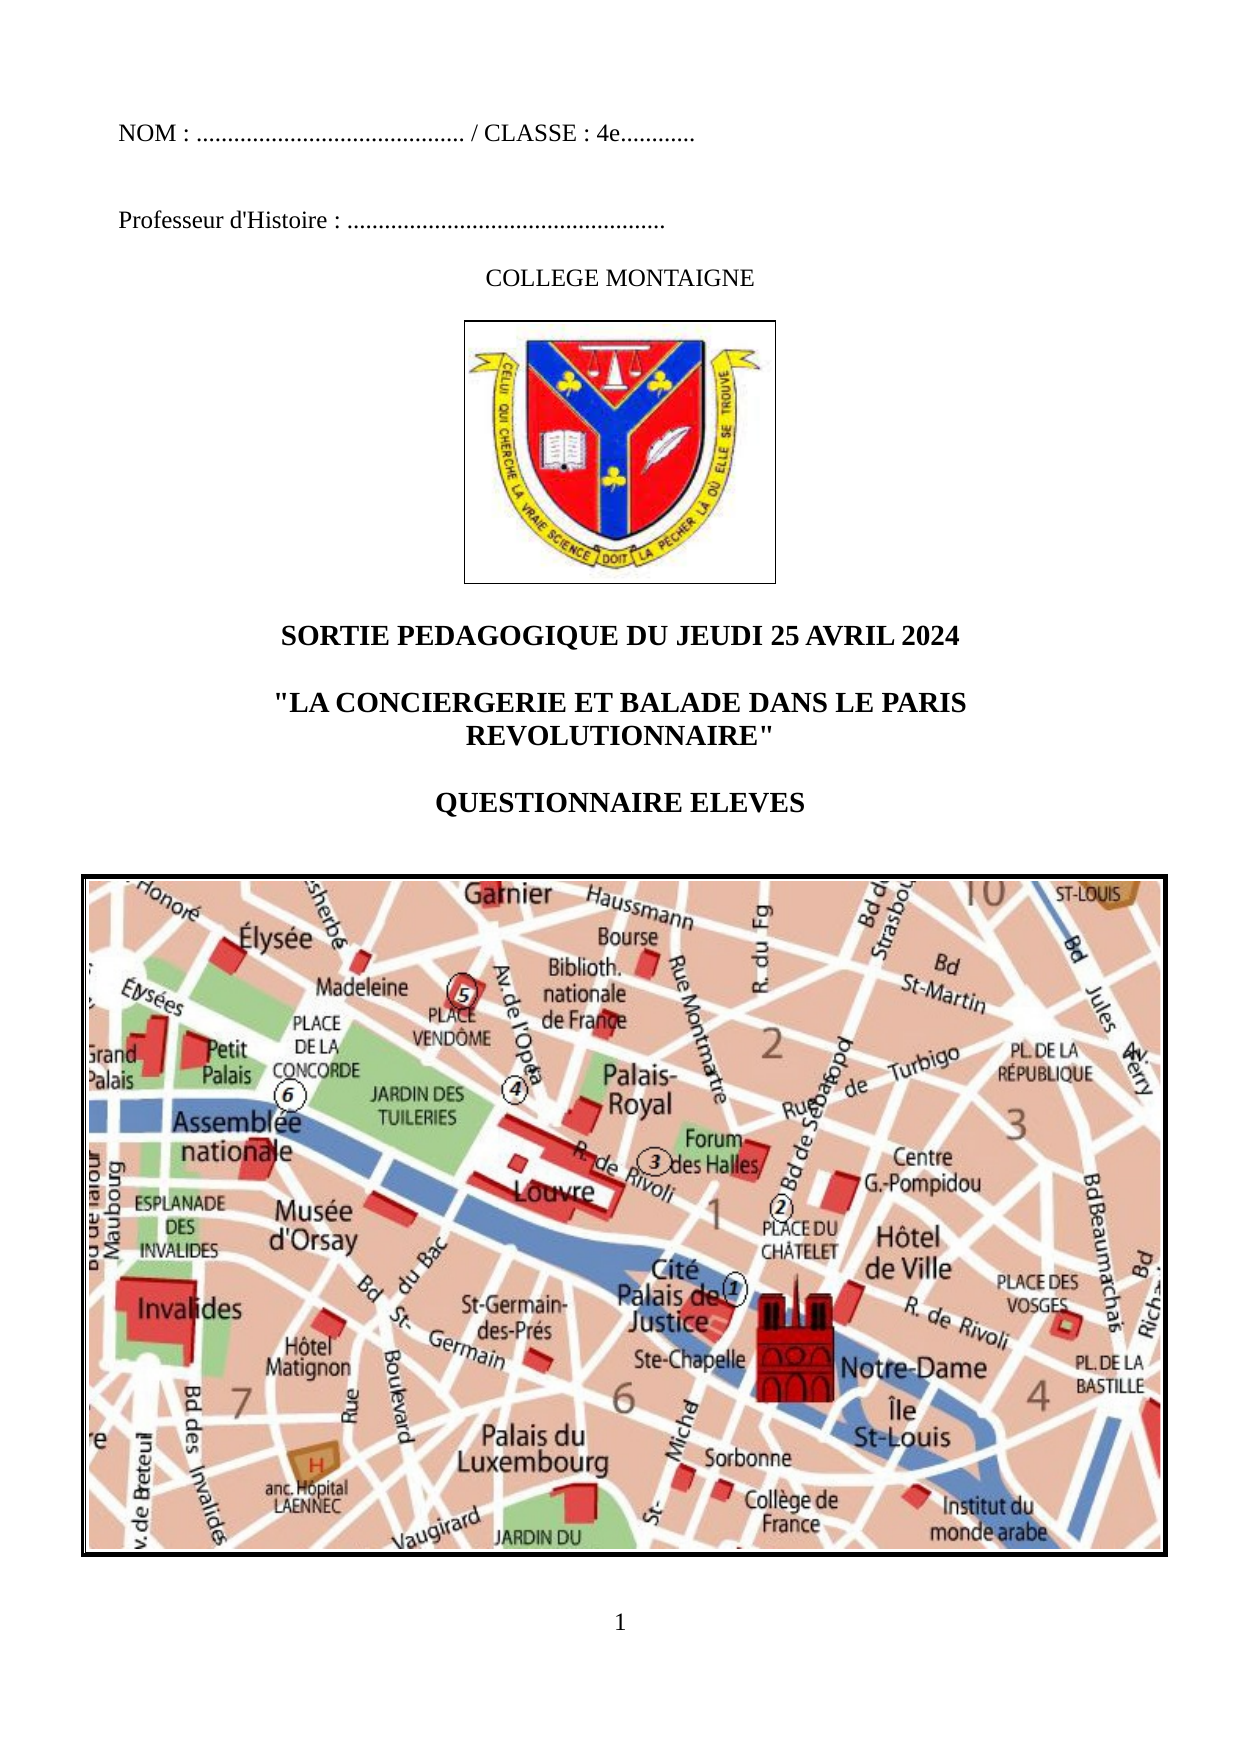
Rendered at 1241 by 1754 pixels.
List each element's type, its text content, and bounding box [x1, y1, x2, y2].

text "LA CONCIERGERIE ET BALADE DANS LE PARIS REVOLUTIONNAIRE" [118, 685, 1122, 752]
picture [468, 324, 772, 580]
text Professeur d'Histoire : ................................................... [118, 205, 1122, 234]
text QUESTIONNAIRE ELEVES [118, 785, 1122, 819]
picture [89, 881, 1161, 1549]
text SORTIE PEDAGOGIQUE DU JEUDI 25 AVRIL 2024 [118, 618, 1122, 651]
text COLLEGE MONTAIGNE [118, 263, 1122, 291]
